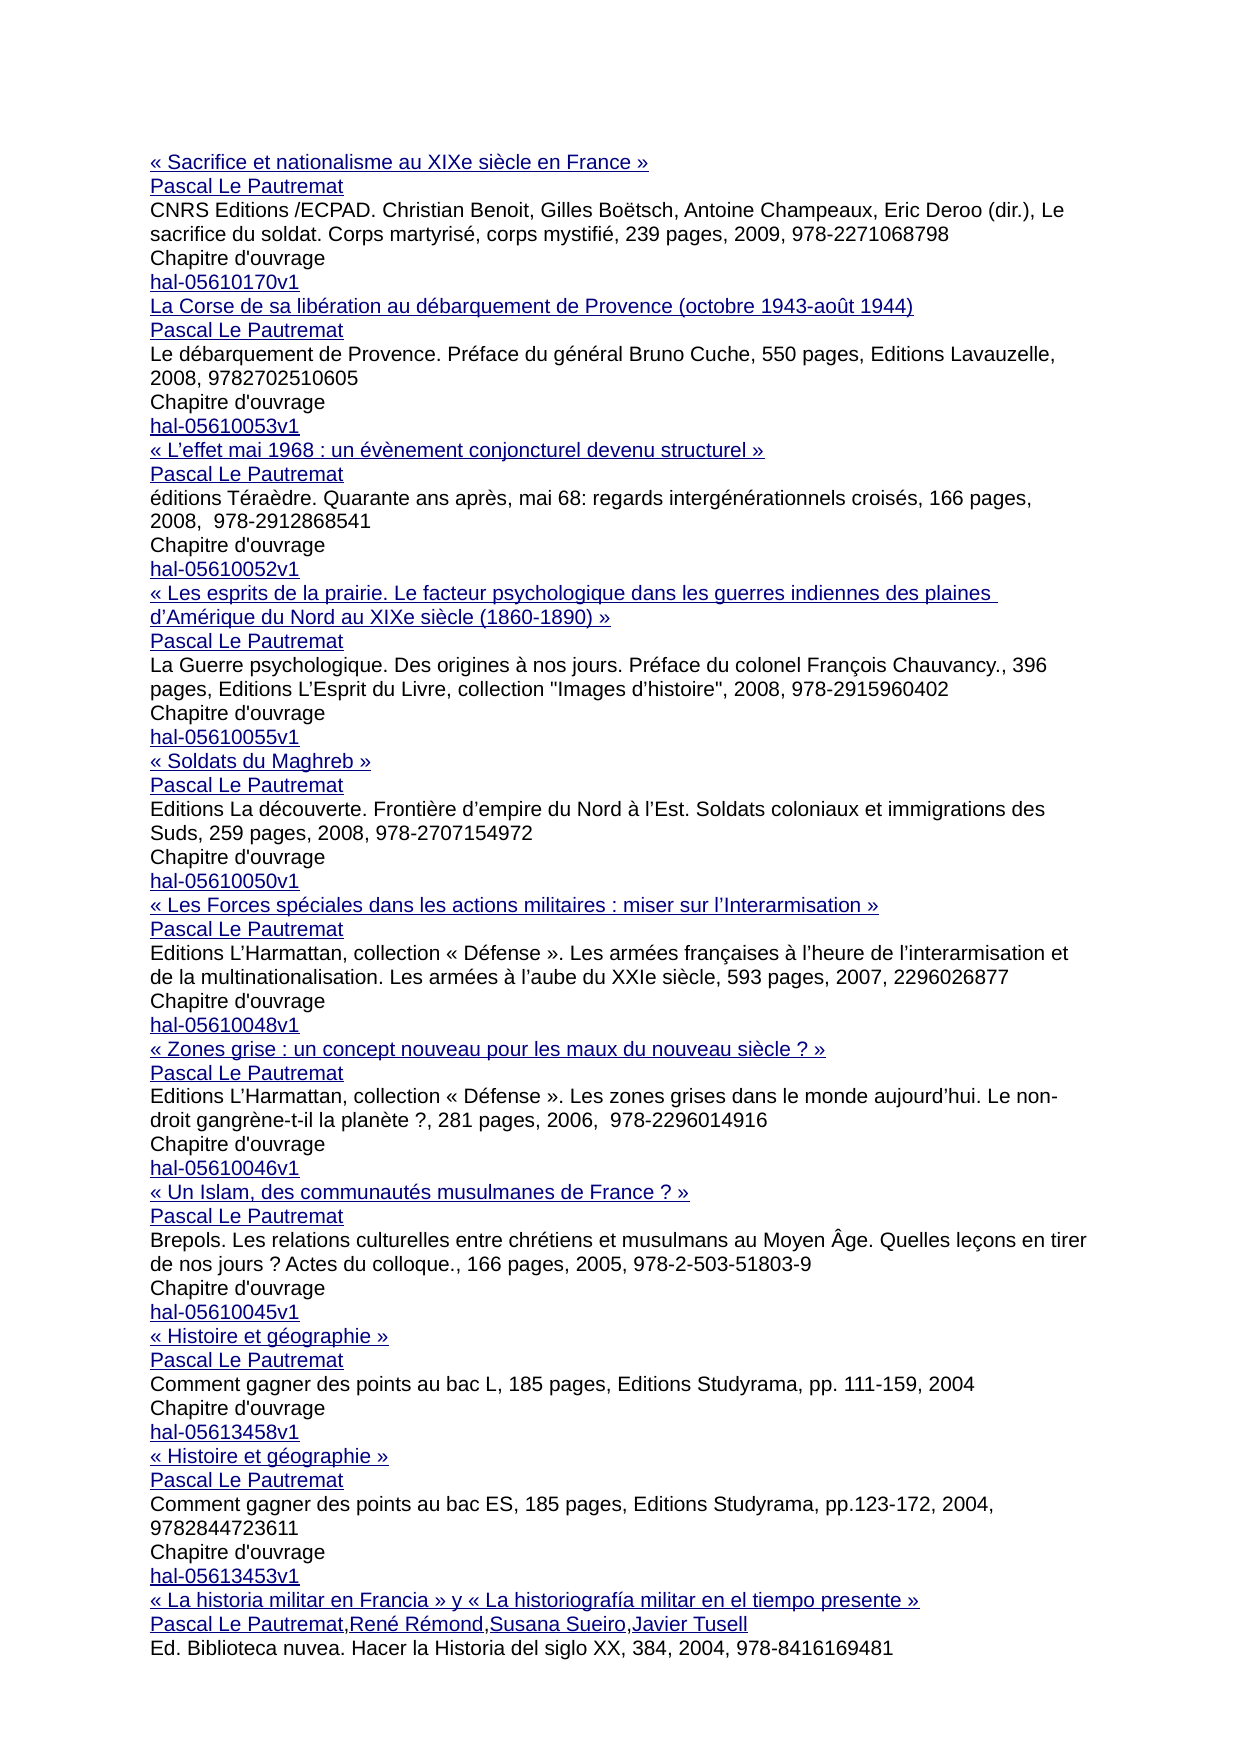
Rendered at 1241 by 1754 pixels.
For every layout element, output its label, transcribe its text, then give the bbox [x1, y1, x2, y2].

table_cell « La historia militar en Francia » y « La historiografía militar en el tiempo presente » Pascal Le Pautremat,René Rémond,Susana Sueiro,Javier Tusell Ed. Biblioteca nuvea. Hacer la Historia del siglo XX, 384, 2004, 978-8416169481 [150, 1588, 1090, 1659]
table_cell « Les esprits de la prairie. Le facteur psychologique dans les guerres indiennes des plaines d’Amérique du Nord au XIXe siècle (1860-1890) » Pascal Le Pautremat La Guerre psychologique. Des origines à nos jours. Préface du colonel François Chauvancy., 396 pages, Editions L’Esprit du Livre, collection "Images d’histoire", 2008, 978-2915960402 Chapitre d'ouvrage hal-05610055v1 [150, 581, 1090, 749]
table_cell « L’effet mai 1968 : un évènement conjoncturel devenu structurel » Pascal Le Pautremat éditions Téraèdre. Quarante ans après, mai 68: regards intergénérationnels croisés, 166 pages, 2008, ‎ 978-2912868541 Chapitre d'ouvrage hal-05610052v1 [150, 438, 1090, 581]
table_cell La Corse de sa libération au débarquement de Provence (octobre 1943-août 1944) Pascal Le Pautremat Le débarquement de Provence. Préface du général Bruno Cuche, 550 pages, Editions Lavauzelle, 2008, 9782702510605 Chapitre d'ouvrage hal-05610053v1 [150, 294, 1090, 437]
table_cell « Soldats du Maghreb » Pascal Le Pautremat Editions La découverte. Frontière d’empire du Nord à l’Est. Soldats coloniaux et immigrations des Suds, 259 pages, 2008, 978-2707154972 Chapitre d'ouvrage hal-05610050v1 [150, 749, 1090, 893]
table_cell « Histoire et géographie » Pascal Le Pautremat Comment gagner des points au bac L, 185 pages, Editions Studyrama, pp. 111-159, 2004 Chapitre d'ouvrage hal-05613458v1 [150, 1324, 1090, 1444]
table_cell « Histoire et géographie » Pascal Le Pautremat Comment gagner des points au bac ES, 185 pages, Editions Studyrama, pp.123-172, 2004, 9782844723611 Chapitre d'ouvrage hal-05613453v1 [150, 1444, 1090, 1587]
table_cell « Zones grise : un concept nouveau pour les maux du nouveau siècle ? » Pascal Le Pautremat Editions L’Harmattan, collection « Défense ». Les zones grises dans le monde aujourd’hui. Le non-droit gangrène-t-il la planète ?, 281 pages, 2006, ‎ 978-2296014916 Chapitre d'ouvrage hal-05610046v1 [150, 1036, 1090, 1180]
table_cell « Un Islam, des communautés musulmanes de France ? » Pascal Le Pautremat Brepols. Les relations culturelles entre chrétiens et musulmans au Moyen Âge. Quelles leçons en tirer de nos jours ? Actes du colloque., 166 pages, 2005, 978-2-503-51803-9 Chapitre d'ouvrage hal-05610045v1 [150, 1180, 1090, 1324]
table_cell « Les Forces spéciales dans les actions militaires : miser sur l’Interarmisation » Pascal Le Pautremat Editions L’Harmattan, collection « Défense ». Les armées françaises à l’heure de l’interarmisation et de la multinationalisation. Les armées à l’aube du XXIe siècle, 593 pages, 2007, 2296026877 Chapitre d'ouvrage hal-05610048v1 [150, 893, 1090, 1036]
table_cell « Sacrifice et nationalisme au XIXe siècle en France » Pascal Le Pautremat CNRS Editions /ECPAD. Christian Benoit, Gilles Boëtsch, Antoine Champeaux, Eric Deroo (dir.), Le sacrifice du soldat. Corps martyrisé, corps mystifié, 239 pages, 2009, 978-2271068798 Chapitre d'ouvrage hal-05610170v1 [150, 150, 1090, 294]
